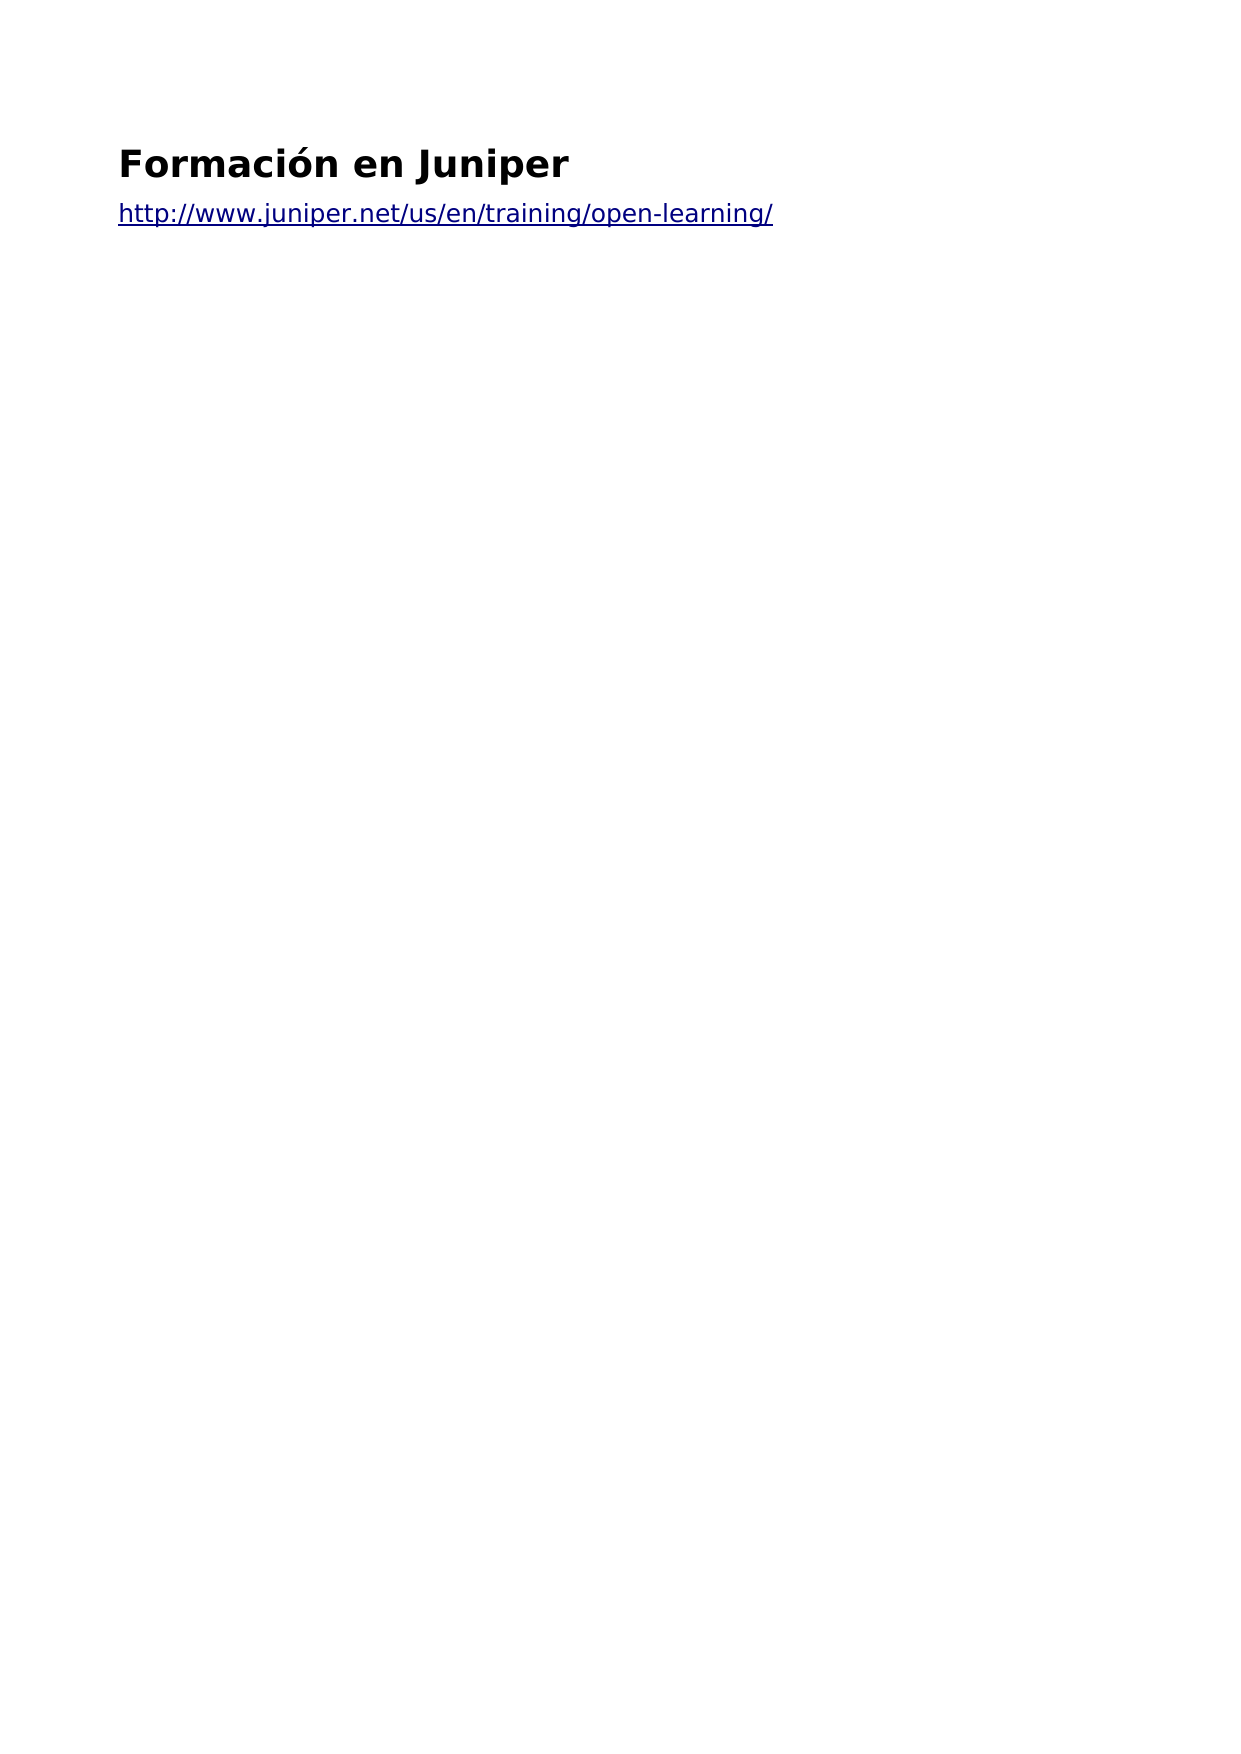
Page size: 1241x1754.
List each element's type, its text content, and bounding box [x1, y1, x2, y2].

text http://www.juniper.net/us/en/training/open-learning/ [118, 199, 1122, 228]
subtitle Formación en Juniper [118, 143, 1122, 187]
